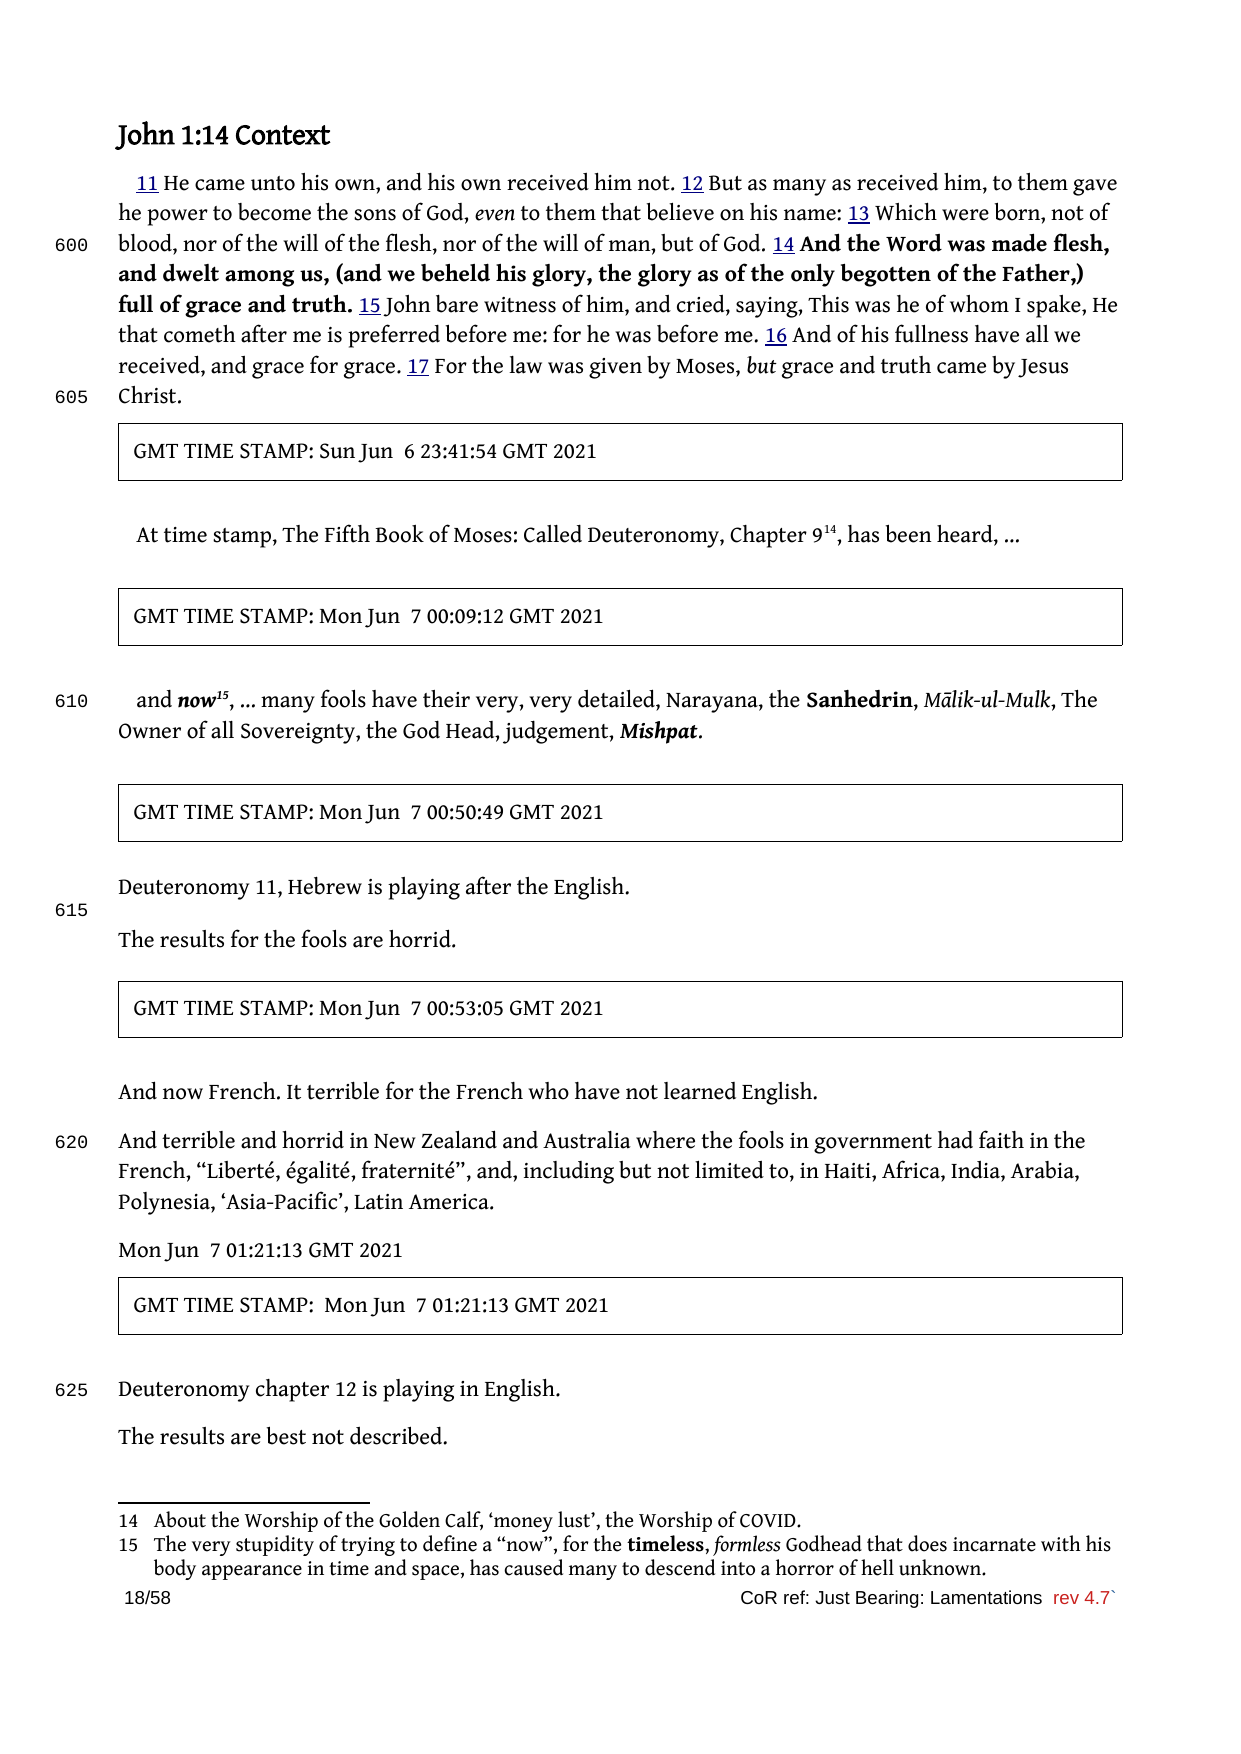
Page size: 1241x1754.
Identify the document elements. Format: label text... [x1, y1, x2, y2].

text and now, … many fools have their very, very detailed, Narayana, the Sanhedrin, Mālik-ul-Mulk, The Owner of all Sovereignty, the God Head, judgement, Mishpat. [118, 687, 1122, 744]
text About the Worship of the Golden Calf, ‘money lust’, the Worship of COVID. [118, 1509, 1122, 1533]
text GMT TIME STAMP: Mon Jun 7 01:21:13 GMT 2021 [119, 1278, 1122, 1334]
text GMT TIME STAMP: Sun Jun 6 23:41:54 GMT 2021 [119, 424, 1122, 480]
text GMT TIME STAMP: Mon Jun 7 00:50:49 GMT 2021 [119, 785, 1122, 841]
text The results are best not described. [118, 1425, 1122, 1451]
text Mon Jun 7 01:21:13 GMT 2021 [118, 1238, 1122, 1264]
subtitle John 1:14 Context [118, 118, 1122, 152]
text And now French. It terrible for the French who have not learned English. [118, 1080, 1122, 1106]
text 11 He came unto his own, and his own received him not. 12 But as many as received him, to them gave he power to become the sons of God, even to them that believe on his name: 13 Which were born, not of blood, nor of the will of the flesh, nor of the will of man, but of God. 14 And the Word was made flesh, and dwelt among us, (and we beheld his glory, the glory as of the only begotten of the Father,) full of grace and truth. 15 John bare witness of him, and cried, saying, This was he of whom I spake, He that cometh after me is preferred before me: for he was before me. 16 And of his fullness have all we received, and grace for grace. 17 For the law was given by Moses, but grace and truth came by Jesus Christ. [118, 170, 1122, 410]
text The very stupidity of trying to define a “now”, for the timeless, formless Godhead that does incarnate with his body appearance in time and space, has caused many to descend into a horror of hell unknown. [118, 1533, 1122, 1581]
text Deuteronomy 11, Hebrew is playing after the English. [118, 874, 1122, 901]
text GMT TIME STAMP: Mon Jun 7 00:09:12 GMT 2021 [119, 589, 1122, 645]
text At time stamp, The Fifth Book of Moses: Called Deuteronomy, Chapter 9, has been heard, … [118, 522, 1122, 549]
text Deuteronomy chapter 12 is playing in English. [118, 1376, 1122, 1403]
text GMT TIME STAMP: Mon Jun 7 00:53:05 GMT 2021 [119, 982, 1122, 1037]
text The results for the fools are horrid. [118, 927, 1122, 954]
text And terrible and horrid in New Zealand and Australia where the fools in government had faith in the French, “Liberté, égalité, fraternité”, and, including but not limited to, in Haiti, Africa, India, Arabia, Polynesia, ‘Asia-Pacific’, Latin America. [118, 1128, 1122, 1216]
